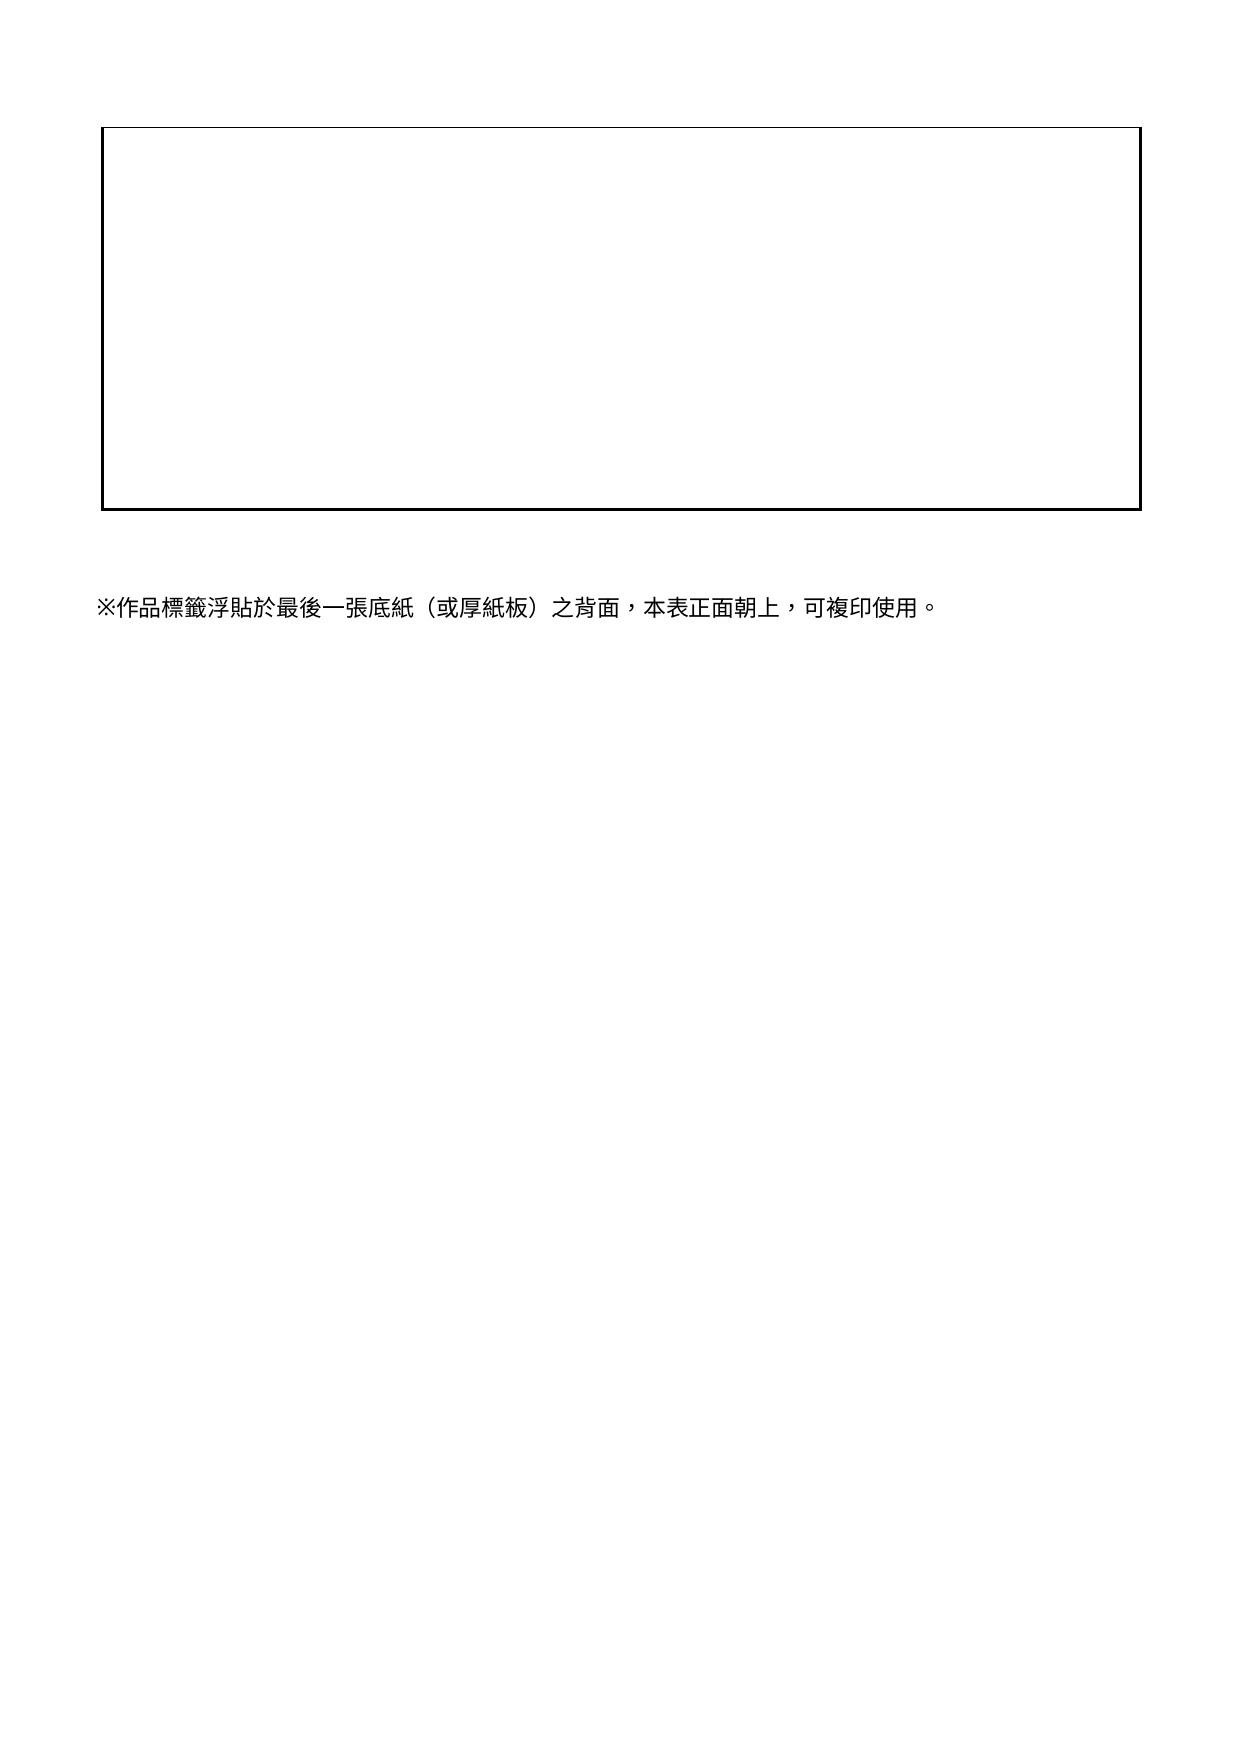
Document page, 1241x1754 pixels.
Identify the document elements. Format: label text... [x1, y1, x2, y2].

table_cell [104, 128, 1139, 508]
text ※作品標籤浮貼於最後一張底紙（或厚紙板）之背面，本表正面朝上，可複印使用。 [28, 564, 1137, 627]
